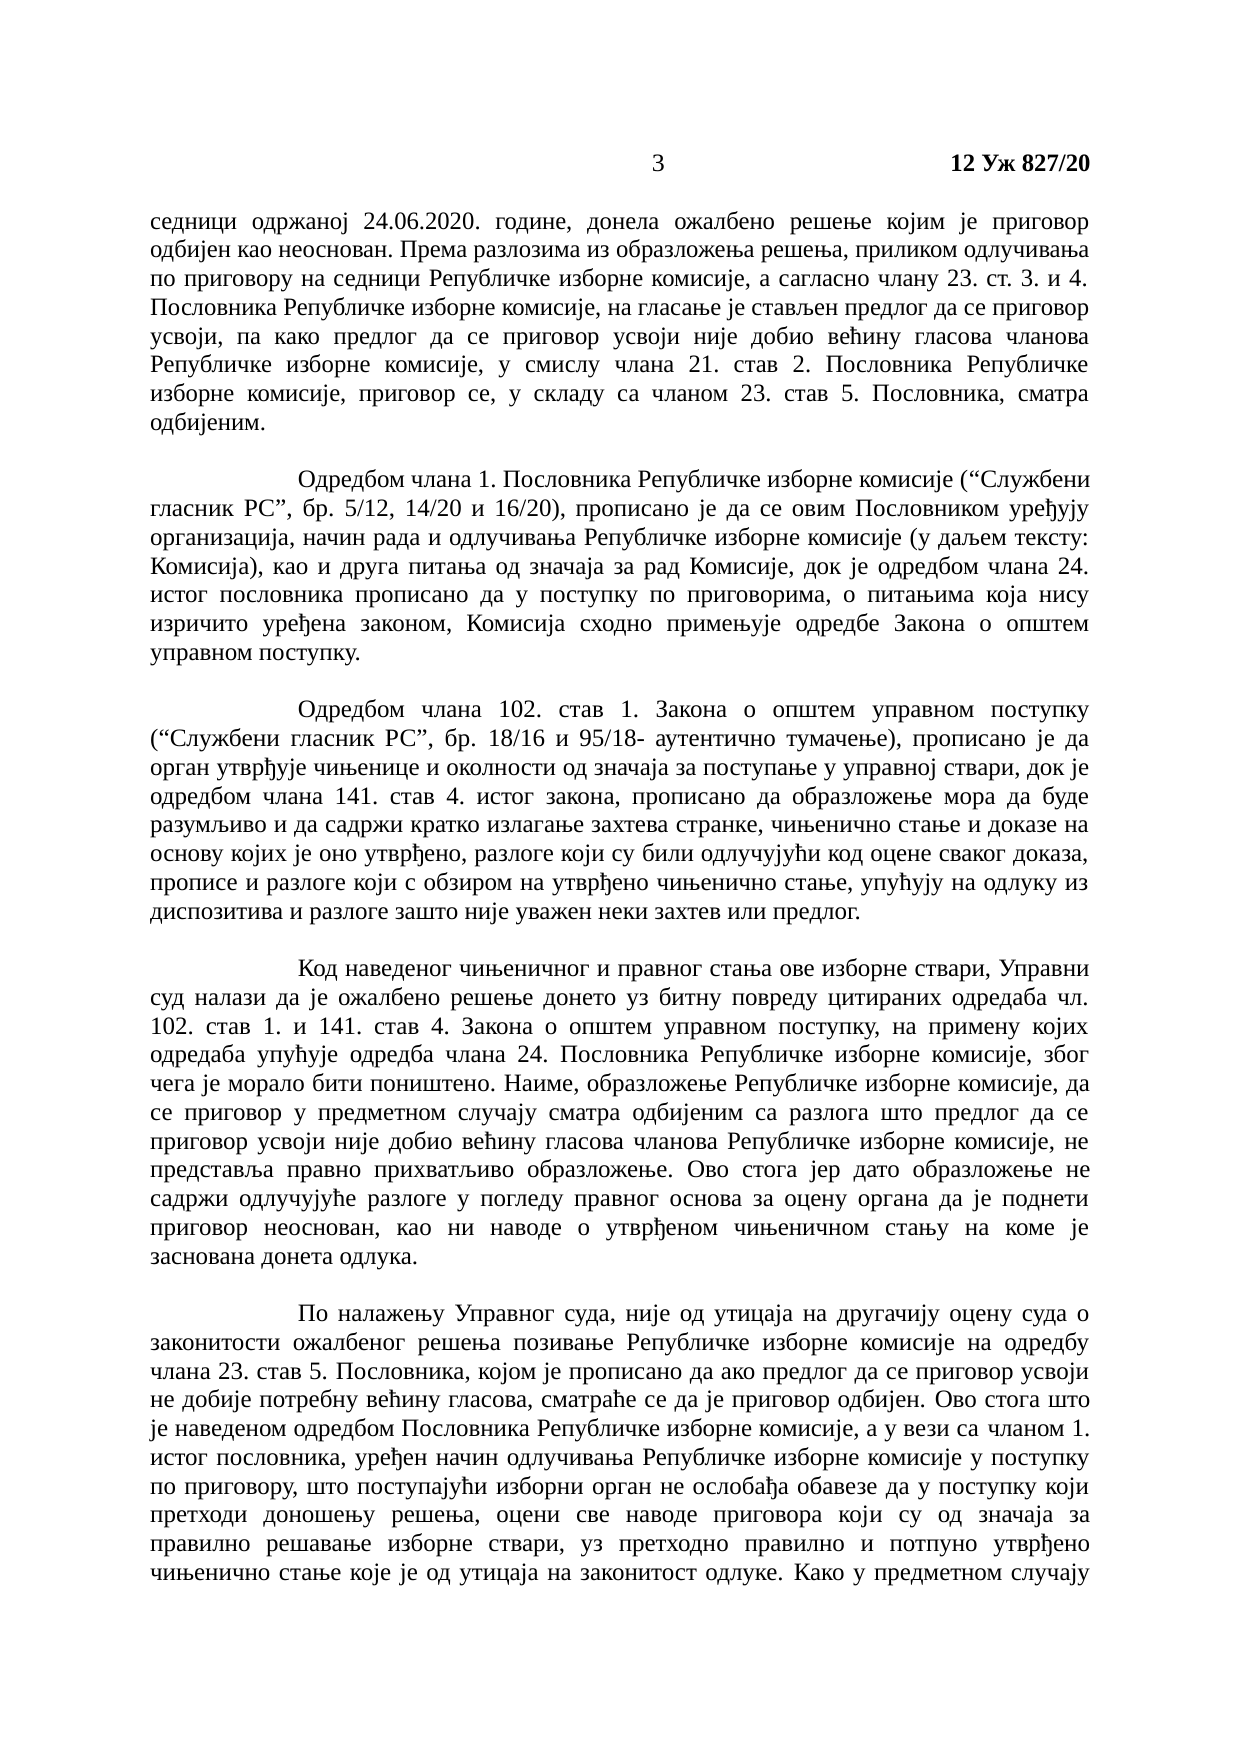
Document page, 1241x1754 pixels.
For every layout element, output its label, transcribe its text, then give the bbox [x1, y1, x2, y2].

text Одредбом члана 1. Пословника Републичке изборне комисије (“Службени гласник РС”, бр. 5/12, 14/20 и 16/20), прописано је да се овим Пословником уређују организација, начин рада и одлучивања Републичке изборне комисије (у даљем тексту: Комисија), као и друга питања од значаја за рад Комисије, док је одредбом члана 24. истог пословника прописано да у поступку по приговорима, о питањима која нису изричито уређена законом, Комисија сходно примењује одредбе Закона о општем управном поступку. [150, 464, 1090, 666]
text По налажењу Управног суда, није од утицаја на другачију оцену суда о законитости ожалбеног решења позивање Републичке изборне комисије на одредбу члана 23. став 5. Пословника, којом је прописано да ако предлог да се приговор усвоји не добије потребну већину гласова, сматраће се да је приговор одбијен. Ово стога што је наведеном одредбом Пословника Републичке изборне комисије, а у вези са чланом 1. истог пословника, уређен начин одлучивања Републичке изборне комисије у поступку по приговору, што поступајући изборни орган не ослобађа обавезе да у поступку који претходи доношењу решења, оцени све наводе приговора који су од значаја за правилно решавање изборне ствари, уз претходно правилно и потпуно утврђено чињенично стање које је од утицаја на законитост одлуке. Како у предметном случају [150, 1298, 1090, 1586]
text Одредбом члана 102. став 1. Закона о општем управном поступку (“Службени гласник РС”, бр. 18/16 и 95/18- аутентично тумачење), прописано је да орган утврђује чињенице и околности од значаја за поступање у управној ствари, док је одредбом члана 141. став 4. истог закона, прописано да образложење мора да буде разумљиво и да садржи кратко излагање захтева странке, чињенично стање и доказе на основу којих је оно утврђено, разлоге који су били одлучујући код оцене сваког доказа, прописе и разлоге који с обзиром на утврђено чињенично стање, упућују на одлуку из диспозитива и разлоге зашто није уважен неки захтев или предлог. [150, 694, 1090, 924]
text Код наведеног чињеничног и правног стања ове изборне ствари, Управни суд налази да је ожалбено решење донето уз битну повреду цитираних одредаба чл. 102. став 1. и 141. став 4. Закона о општем управном поступку, на примену којих одредаба упућује одредба члана 24. Пословника Републичке изборне комисије, због чега је морало бити поништено. Наиме, образложење Републичке изборне комисије, да се приговор у предметном случају сматра одбијеним са разлога што предлог да се приговор усвоји није добио већину гласова чланова Републичке изборне комисије, не представља правно прихватљиво образложење. Ово стога јер дато образложење не садржи одлучујуће разлоге у погледу правног основа за оцену органа да је поднети приговор неоснован, као ни наводе о утврђеном чињеничном стању на коме је заснована донета одлука. [150, 953, 1090, 1269]
text седници одржаној 24.06.2020. године, донела ожалбено решење којим је приговор одбијен као неоснован. Према разлозима из образложења решења, приликом одлучивања по приговору на седници Републичке изборне комисије, а сагласно члану 23. ст. 3. и 4. Пословника Републичке изборне комисије, на гласање је стављен предлог да се приговор усвоји, па како предлог да се приговор усвоји није добио већину гласова чланова Републичке изборне комисије, у смислу члана 21. став 2. Пословника Републичке изборне комисије, приговор се, у складу са чланом 23. став 5. Пословника, сматра одбијеним. [150, 206, 1090, 436]
